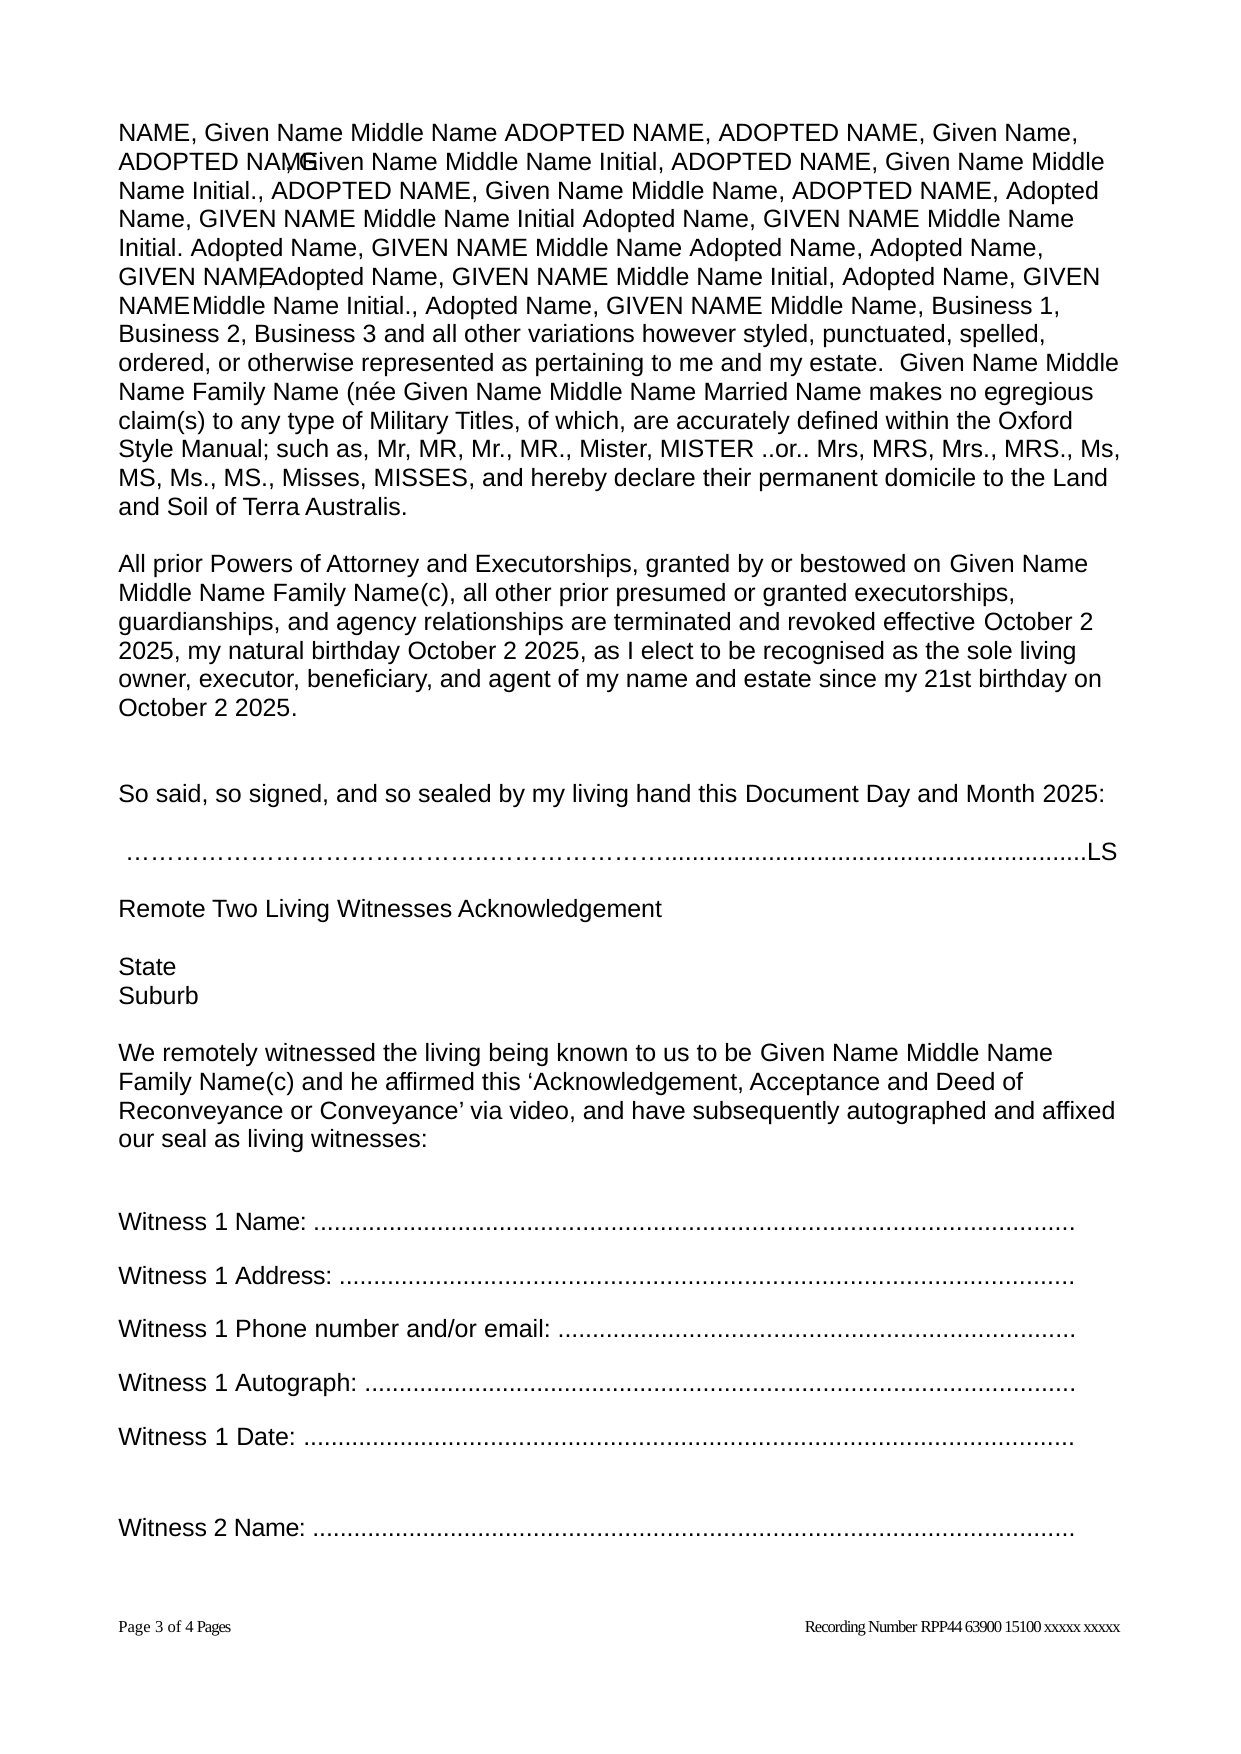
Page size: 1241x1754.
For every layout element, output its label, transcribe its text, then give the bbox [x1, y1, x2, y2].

text So said, so signed, and so sealed by my living hand this Document Day and Month 2025: [118, 779, 1122, 808]
text Witness 1 Date: [118, 1422, 1110, 1451]
text We remotely witnessed the living being known to us to be Given Name Middle Name Family Name(c) and he affirmed this ‘Acknowledgement, Acceptance and Deed of Reconveyance or Conveyance’ via video, and have subsequently autographed and affixed our seal as living witnesses: [118, 1038, 1122, 1153]
text ……………………………………..………………….............................................................LS [118, 837, 1122, 866]
text All prior Powers of Attorney and Executorships, granted by or bestowed on Given Name Middle Name Family Name(c), all other prior presumed or granted executorships, guardianships, and agency relationships are terminated and revoked effective October 2 2025, my natural birthday October 2 2025, as I elect to be recognised as the sole living owner, executor, beneficiary, and agent of my name and estate since my 21st birthday on October 2 2025. [118, 549, 1122, 722]
text Witness 1 Phone number and/or email: [118, 1314, 1110, 1343]
text Name, Given Name Middle Name Adopted Name, Adopted Name, Given Name, Adopted Name, Given Name Middle Name Initial, Adopted Name, Given Name Middle Name Initial., Adopted Name, Given Name Middle Name, Adopted Name, Adopted Name, Given Name Middle Name Initial Adopted Name, Given Name Middle Name Initial. Adopted Name, Given Name Middle Name Adopted Name, Adopted Name, Given Name, Adopted Name, Given Name Middle Name Initial, Adopted Name, Given Name Middle Name Initial., Adopted Name, Given Name Middle Name, Business 1, Business 2, Business 3 and all other variations however styled, punctuated, spelled, ordered, or otherwise represented as pertaining to me and my estate. Given Name Middle Name Family Name (née Given Name Middle Name Married Name makes no egregious claim(s) to any type of Military Titles, of which, are accurately defined within the Oxford Style Manual; such as, Mr, MR, Mr., MR., Mister, MISTER ..or.. Mrs, MRS, Mrs., MRS., Ms, MS, Ms., MS., Misses, MISSES, and hereby declare their permanent domicile to the Land and Soil of Terra Australis. [118, 118, 1122, 521]
text Witness 1 Address: [118, 1261, 1110, 1289]
text State [118, 952, 1122, 981]
text Witness 1 Name: [118, 1207, 1110, 1236]
text Witness 1 Autograph: [118, 1368, 1110, 1397]
text Suburb [118, 981, 1122, 1009]
text Witness 2 Name: [118, 1513, 1110, 1542]
text Remote Two Living Witnesses Acknowledgement [118, 894, 1122, 923]
